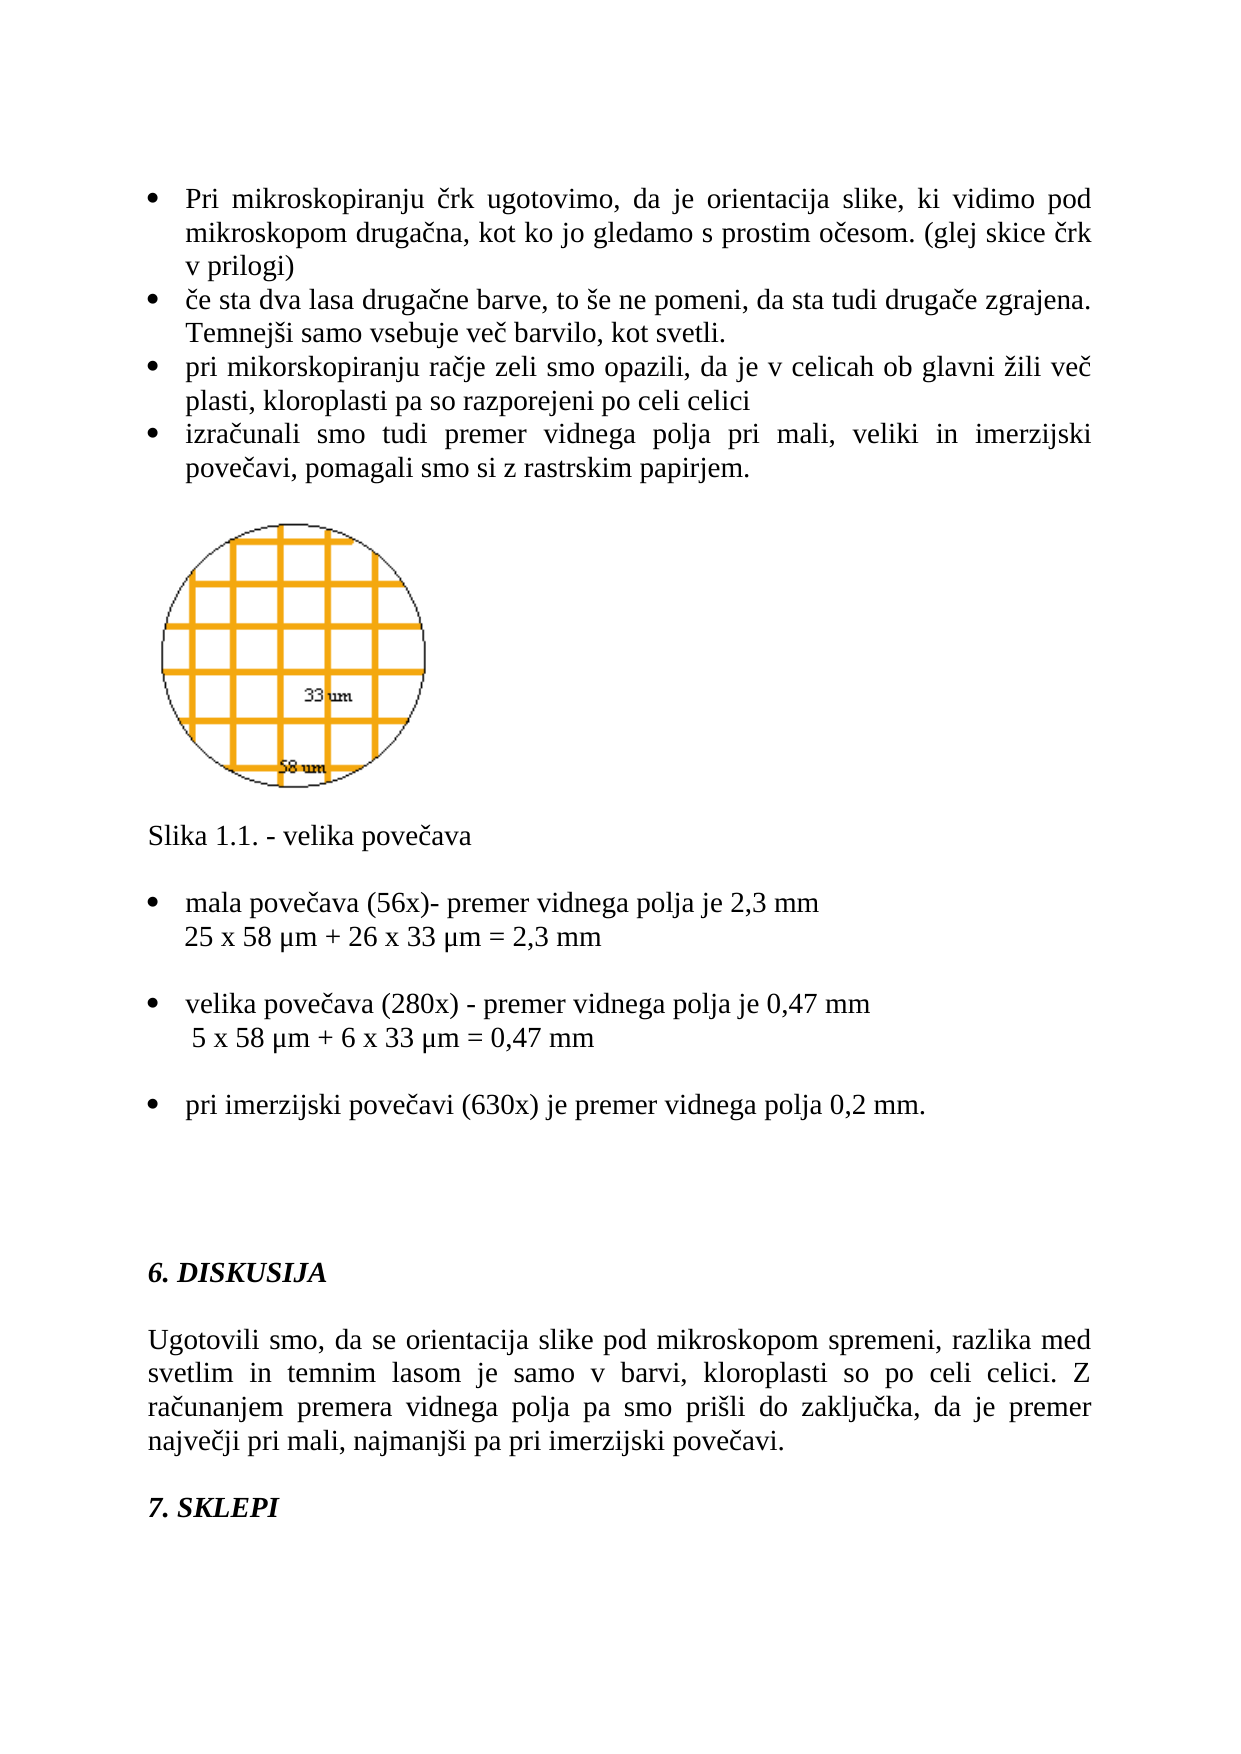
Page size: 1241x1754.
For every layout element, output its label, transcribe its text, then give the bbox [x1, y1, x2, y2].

text 25 x 58 μm + 26 x 33 μm = 2,3 mm [148, 919, 1093, 953]
list pri imerzijski povečavi (630x) je premer vidnega polja 0,2 mm. [148, 1087, 1093, 1121]
list mala povečava (56x)- premer vidnega polja je 2,3 mm [148, 886, 1093, 919]
text Slika 1.1. - velika povečava [148, 517, 1093, 852]
list če sta dva lasa drugačne barve, to še ne pomeni, da sta tudi drugače zgrajena. Temnejši samo vsebuje več barvilo, kot svetli. [148, 282, 1093, 349]
list izračunali smo tudi premer vidnega polja pri mali, veliki in imerzijski povečavi, pomagali smo si z rastrskim papirjem. [148, 416, 1093, 483]
list Pri mikroskopiranju črk ugotovimo, da je orientacija slike, ki vidimo pod mikroskopom drugačna, kot ko jo gledamo s prostim očesom. (glej skice črk v prilogi) [148, 181, 1093, 282]
text Ugotovili smo, da se orientacija slike pod mikroskopom spremeni, razlika med svetlim in temnim lasom je samo v barvi, kloroplasti so po celi celici. Z računanjem premera vidnega polja pa smo prišli do zaključka, da je premer največji pri mali, najmanjši pa pri imerzijski povečavi. [148, 1322, 1093, 1456]
text 7. SKLEPI [148, 1490, 1093, 1523]
text 5 x 58 μm + 6 x 33 μm = 0,47 mm [148, 1020, 1093, 1053]
list velika povečava (280x) - premer vidnega polja je 0,47 mm [148, 986, 1093, 1020]
list pri mikorskopiranju račje zeli smo opazili, da je v celicah ob glavni žili več plasti, kloroplasti pa so razporejeni po celi celici [148, 349, 1093, 416]
text 6. DISKUSIJA [148, 1255, 1093, 1288]
